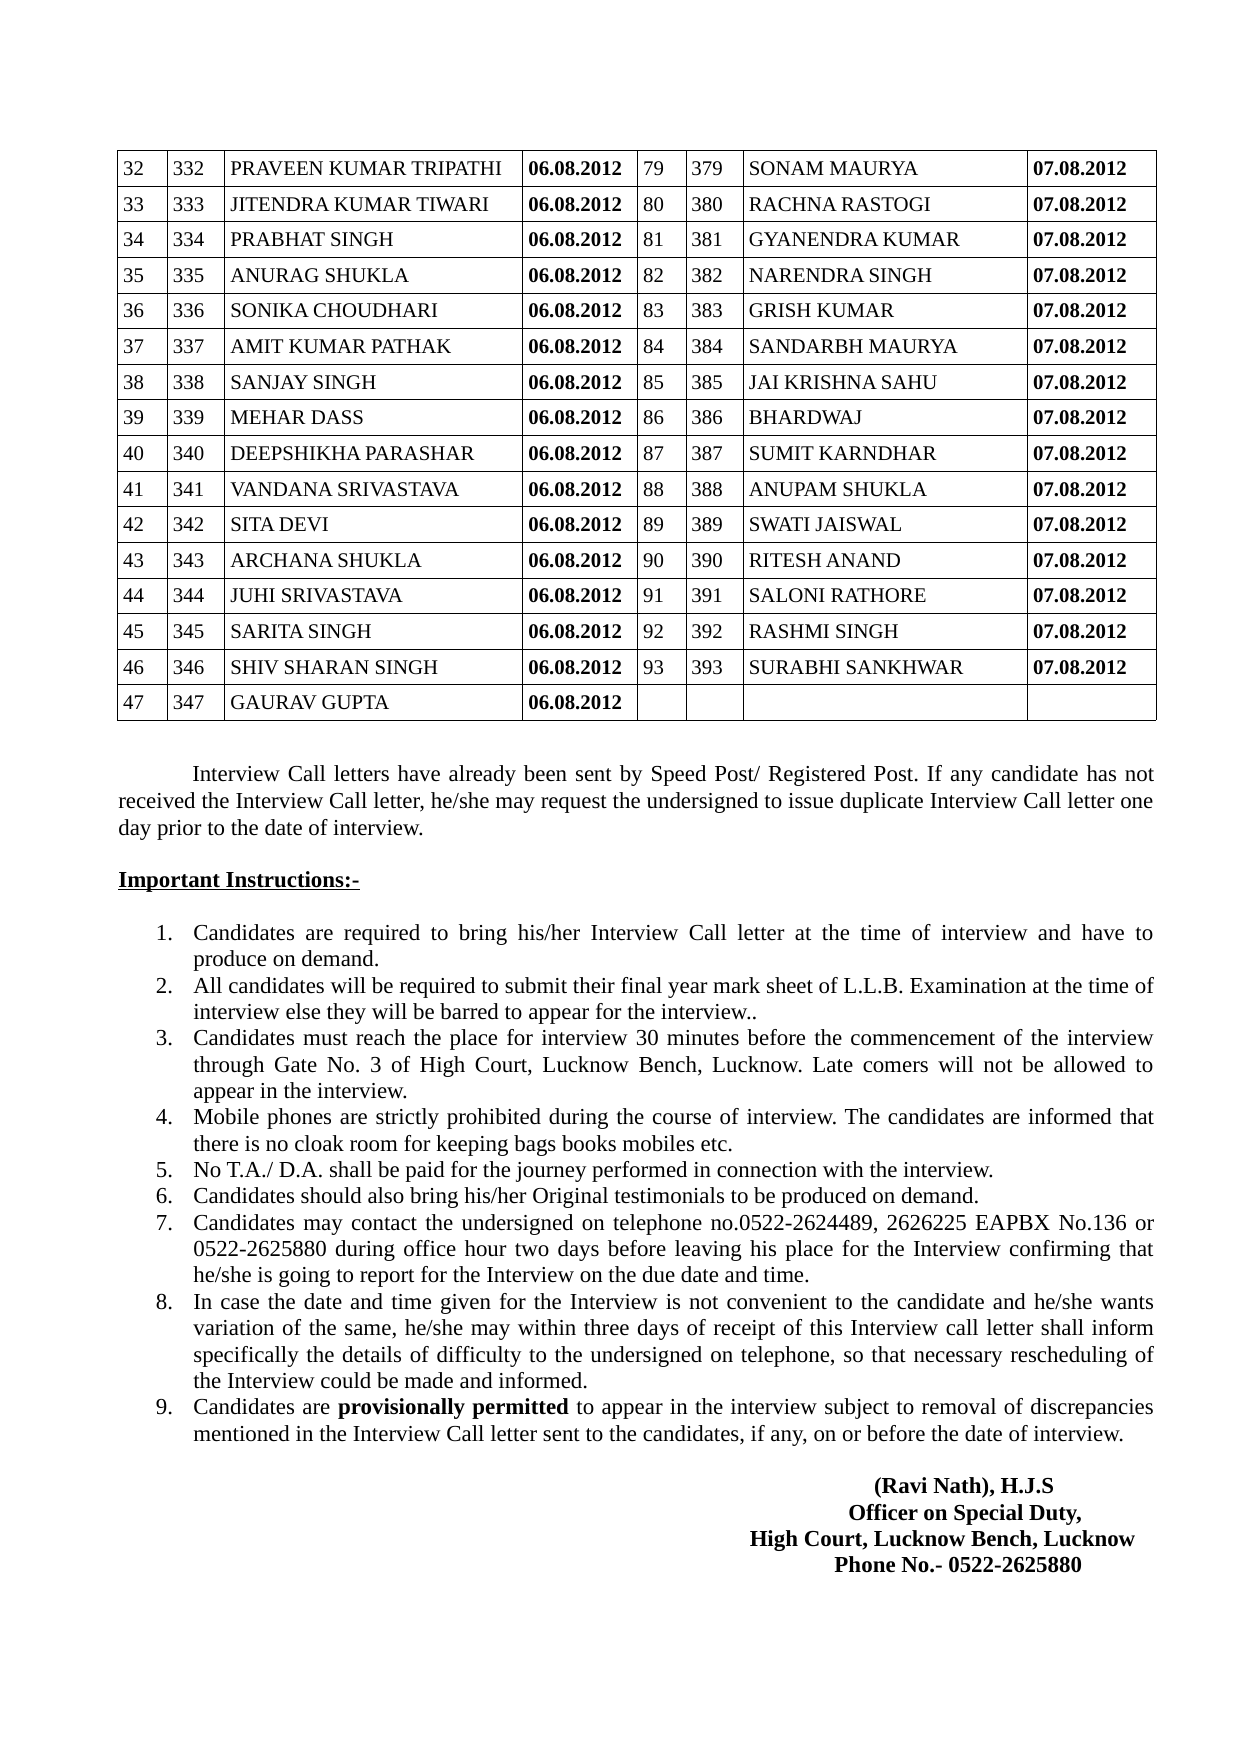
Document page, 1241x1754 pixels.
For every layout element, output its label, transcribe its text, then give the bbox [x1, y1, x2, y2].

table_cell 387 [687, 436, 743, 471]
table_cell SARITA SINGH [225, 614, 522, 649]
table_cell 336 [168, 294, 224, 328]
list In case the date and time given for the Interview is not convenient to the candidate and he/she wants variation of the same, he/she may within three days of receipt of this Interview call letter shall inform specifically the details of difficulty to the undersigned on telephone, so that necessary rescheduling of the Interview could be made and informed. [156, 1288, 1156, 1393]
table_cell SALONI RATHORE [744, 579, 1027, 613]
table_cell 06.08.2012 [523, 472, 637, 506]
table_cell 06.08.2012 [523, 400, 637, 435]
list Candidates are provisionally permitted to appear in the interview subject to removal of discrepancies mentioned in the Interview Call letter sent to the candidates, if any, on or before the date of interview. [156, 1393, 1156, 1446]
table_cell 389 [687, 507, 743, 542]
table_cell 338 [168, 365, 224, 399]
table_cell 82 [638, 258, 686, 292]
text High Court, Lucknow Bench, Lucknow [118, 1525, 1156, 1551]
text (Ravi Nath), H.J.S Officer on Special Duty, [118, 1472, 1156, 1525]
table_cell 344 [168, 579, 224, 613]
table_cell 36 [118, 294, 167, 328]
table_cell 06.08.2012 [523, 579, 637, 613]
table_cell 89 [638, 507, 686, 542]
table_cell 384 [687, 329, 743, 364]
table_cell 334 [168, 222, 224, 257]
table_cell JUHI SRIVASTAVA [225, 579, 522, 613]
table_cell 06.08.2012 [523, 685, 637, 720]
table_cell 06.08.2012 [523, 294, 637, 328]
table_cell 91 [638, 579, 686, 613]
table_cell [687, 685, 743, 720]
text Interview Call letters have already been sent by Speed Post/ Registered Post. If any candidate has not received the Interview Call letter, he/she may request the undersigned to issue duplicate Interview Call letter one day prior to the date of interview. [118, 754, 1156, 840]
table_cell MEHAR DASS [225, 400, 522, 435]
list Candidates should also bring his/her Original testimonials to be produced on demand. [156, 1182, 1156, 1209]
table_cell [638, 685, 686, 720]
table_cell GAURAV GUPTA [225, 685, 522, 720]
table_cell RITESH ANAND [744, 543, 1027, 577]
table_cell 390 [687, 543, 743, 577]
table_cell 46 [118, 650, 167, 684]
table_cell 35 [118, 258, 167, 292]
table_cell SHIV SHARAN SINGH [225, 650, 522, 684]
table_cell 07.08.2012 [1028, 650, 1156, 684]
table_cell 337 [168, 329, 224, 364]
list Candidates may contact the undersigned on telephone no.0522-2624489, 2626225 EAPBX No.136 or 0522-2625880 during office hour two days before leaving his place for the Interview confirming that he/she is going to report for the Interview on the due date and time. [156, 1209, 1156, 1288]
table_cell 87 [638, 436, 686, 471]
table_cell 333 [168, 187, 224, 221]
table_cell [1028, 685, 1156, 720]
table_cell 06.08.2012 [523, 187, 637, 221]
table_cell 343 [168, 543, 224, 577]
table_cell 07.08.2012 [1028, 543, 1156, 577]
table_cell 06.08.2012 [523, 151, 637, 186]
table_cell 335 [168, 258, 224, 292]
table_cell 346 [168, 650, 224, 684]
table_cell 34 [118, 222, 167, 257]
table_cell 07.08.2012 [1028, 472, 1156, 506]
table_cell 07.08.2012 [1028, 436, 1156, 471]
table_cell GYANENDRA KUMAR [744, 222, 1027, 257]
table_cell RACHNA RASTOGI [744, 187, 1027, 221]
table_cell VANDANA SRIVASTAVA [225, 472, 522, 506]
table_cell 80 [638, 187, 686, 221]
table_cell 90 [638, 543, 686, 577]
table_cell PRABHAT SINGH [225, 222, 522, 257]
list Mobile phones are strictly prohibited during the course of interview. The candidates are informed that there is no cloak room for keeping bags books mobiles etc. [156, 1103, 1156, 1156]
table_cell 44 [118, 579, 167, 613]
table_cell 06.08.2012 [523, 614, 637, 649]
table_cell SITA DEVI [225, 507, 522, 542]
table_cell 07.08.2012 [1028, 579, 1156, 613]
table_cell 06.08.2012 [523, 507, 637, 542]
table_cell 06.08.2012 [523, 436, 637, 471]
table_cell 332 [168, 151, 224, 186]
table_cell 07.08.2012 [1028, 187, 1156, 221]
table_cell 382 [687, 258, 743, 292]
table_cell 07.08.2012 [1028, 258, 1156, 292]
table_cell SUMIT KARNDHAR [744, 436, 1027, 471]
table_cell 342 [168, 507, 224, 542]
table_cell 85 [638, 365, 686, 399]
table_cell AMIT KUMAR PATHAK [225, 329, 522, 364]
table_cell 392 [687, 614, 743, 649]
table_cell 39 [118, 400, 167, 435]
table_cell 340 [168, 436, 224, 471]
table_cell ANURAG SHUKLA [225, 258, 522, 292]
table_cell 92 [638, 614, 686, 649]
table_cell 347 [168, 685, 224, 720]
table_cell 385 [687, 365, 743, 399]
table_cell 07.08.2012 [1028, 294, 1156, 328]
table_cell 393 [687, 650, 743, 684]
table_cell 06.08.2012 [523, 365, 637, 399]
table_cell SANJAY SINGH [225, 365, 522, 399]
table_cell NARENDRA SINGH [744, 258, 1027, 292]
table_cell 07.08.2012 [1028, 329, 1156, 364]
table_cell [744, 685, 1027, 720]
table_cell 81 [638, 222, 686, 257]
table_cell DEEPSHIKHA PARASHAR [225, 436, 522, 471]
table_cell 93 [638, 650, 686, 684]
table_cell 381 [687, 222, 743, 257]
table_cell SANDARBH MAURYA [744, 329, 1027, 364]
table_cell 32 [118, 151, 167, 186]
table_cell 41 [118, 472, 167, 506]
table_cell 06.08.2012 [523, 258, 637, 292]
table_cell 380 [687, 187, 743, 221]
table_cell 07.08.2012 [1028, 614, 1156, 649]
table_cell 84 [638, 329, 686, 364]
list Candidates must reach the place for interview 30 minutes before the commencement of the interview through Gate No. 3 of High Court, Lucknow Bench, Lucknow. Late comers will not be allowed to appear in the interview. [156, 1024, 1156, 1103]
table_cell 06.08.2012 [523, 543, 637, 577]
table_cell JAI KRISHNA SAHU [744, 365, 1027, 399]
table_cell RASHMI SINGH [744, 614, 1027, 649]
table_cell 345 [168, 614, 224, 649]
table_cell 339 [168, 400, 224, 435]
table_cell 45 [118, 614, 167, 649]
table_cell 07.08.2012 [1028, 400, 1156, 435]
list No T.A./ D.A. shall be paid for the journey performed in connection with the interview. [156, 1156, 1156, 1182]
table_cell 83 [638, 294, 686, 328]
table_cell 33 [118, 187, 167, 221]
table_cell 37 [118, 329, 167, 364]
table_cell 79 [638, 151, 686, 186]
table_cell 06.08.2012 [523, 329, 637, 364]
table_cell 38 [118, 365, 167, 399]
table_cell 47 [118, 685, 167, 720]
table_cell 42 [118, 507, 167, 542]
list Candidates are required to bring his/her Interview Call letter at the time of interview and have to produce on demand. [156, 919, 1156, 972]
table_cell SONAM MAURYA [744, 151, 1027, 186]
table_cell ARCHANA SHUKLA [225, 543, 522, 577]
table_cell 07.08.2012 [1028, 507, 1156, 542]
table_cell BHARDWAJ [744, 400, 1027, 435]
list All candidates will be required to submit their final year mark sheet of L.L.B. Examination at the time of interview else they will be barred to appear for the interview.. [156, 972, 1156, 1024]
table_cell 06.08.2012 [523, 222, 637, 257]
table_cell SWATI JAISWAL [744, 507, 1027, 542]
table_cell SURABHI SANKHWAR [744, 650, 1027, 684]
table_cell 06.08.2012 [523, 650, 637, 684]
table_cell ANUPAM SHUKLA [744, 472, 1027, 506]
table_cell 391 [687, 579, 743, 613]
table_cell 07.08.2012 [1028, 365, 1156, 399]
table_cell 86 [638, 400, 686, 435]
table_cell JITENDRA KUMAR TIWARI [225, 187, 522, 221]
table_cell 43 [118, 543, 167, 577]
table_cell GRISH KUMAR [744, 294, 1027, 328]
table_cell 341 [168, 472, 224, 506]
table_cell SONIKA CHOUDHARI [225, 294, 522, 328]
table_cell 388 [687, 472, 743, 506]
table_cell PRAVEEN KUMAR TRIPATHI [225, 151, 522, 186]
table_cell 07.08.2012 [1028, 151, 1156, 186]
table_cell 07.08.2012 [1028, 222, 1156, 257]
table_cell 88 [638, 472, 686, 506]
text Important Instructions:- [118, 866, 1156, 893]
table_cell 379 [687, 151, 743, 186]
table_cell 383 [687, 294, 743, 328]
text Phone No.- 0522-2625880 [118, 1551, 1156, 1578]
table_cell 386 [687, 400, 743, 435]
table_cell 40 [118, 436, 167, 471]
